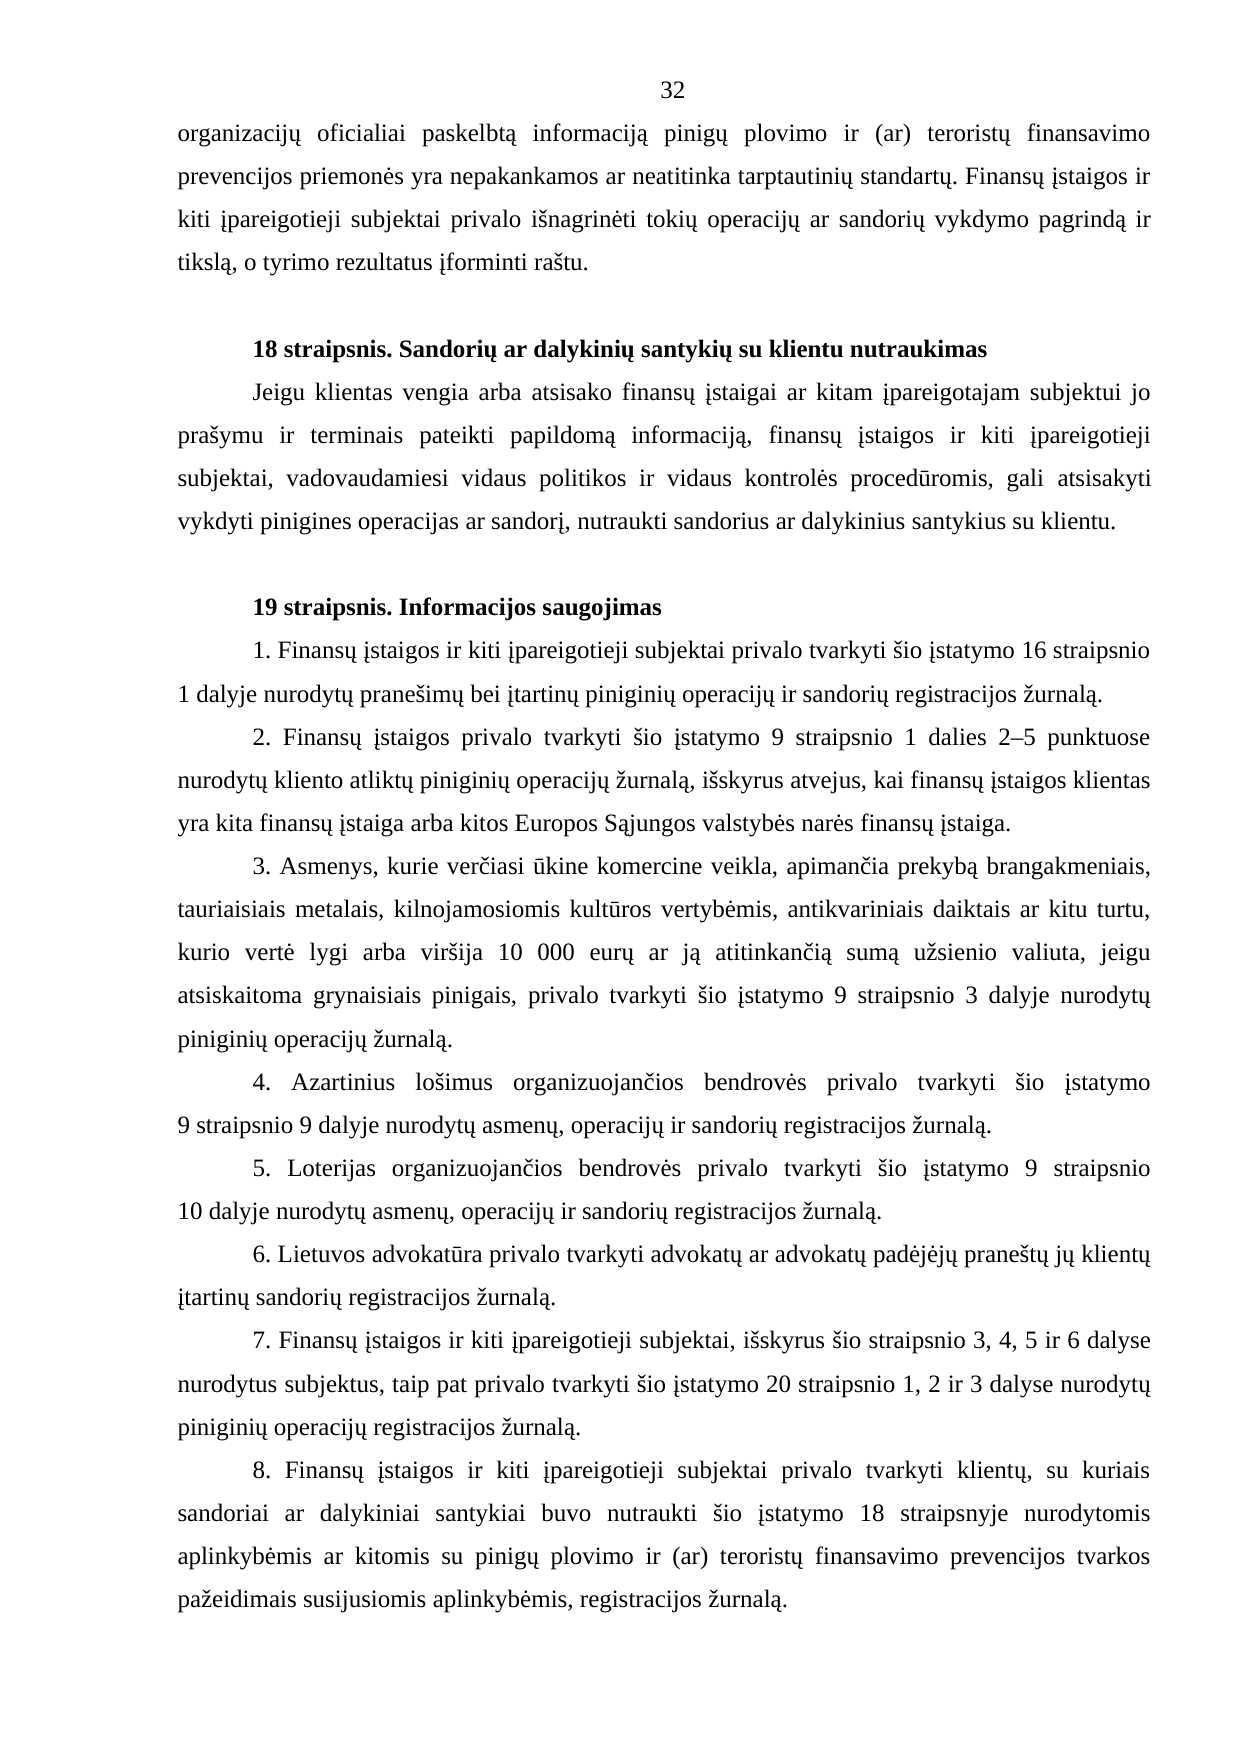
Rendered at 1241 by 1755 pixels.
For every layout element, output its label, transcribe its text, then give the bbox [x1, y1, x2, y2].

text 4. Azartinius lošimus organizuojančios bendrovės privalo tvarkyti šio įstatymo 9 straipsnio 9 dalyje nurodytų asmenų, operacijų ir sandorių registracijos žurnalą. [177, 1067, 1152, 1139]
text 19 straipsnis. Informacijos saugojimas [177, 592, 1152, 621]
text organizacijų oficialiai paskelbtą informaciją pinigų plovimo ir (ar) teroristų finansavimo prevencijos priemonės yra nepakankamos ar neatitinka tarptautinių standartų. Finansų įstaigos ir kiti įpareigotieji subjektai privalo išnagrinėti tokių operacijų ar sandorių vykdymo pagrindą ir tikslą, o tyrimo rezultatus įforminti raštu. [177, 118, 1152, 276]
text 6. Lietuvos advokatūra privalo tvarkyti advokatų ar advokatų padėjėjų praneštų jų klientų įtartinų sandorių registracijos žurnalą. [177, 1239, 1152, 1311]
text 5. Loterijas organizuojančios bendrovės privalo tvarkyti šio įstatymo 9 straipsnio 10 dalyje nurodytų asmenų, operacijų ir sandorių registracijos žurnalą. [177, 1153, 1152, 1225]
text 3. Asmenys, kurie verčiasi ūkine komercine veikla, apimančia prekybą brangakmeniais, tauriaisiais metalais, kilnojamosiomis kultūros vertybėmis, antikvariniais daiktais ar kitu turtu, kurio vertė lygi arba viršija 10 000 eurų ar ją atitinkančią sumą užsienio valiuta, jeigu atsiskaitoma grynaisiais pinigais, privalo tvarkyti šio įstatymo 9 straipsnio 3 dalyje nurodytų piniginių operacijų žurnalą. [177, 851, 1152, 1052]
text 1. Finansų įstaigos ir kiti įpareigotieji subjektai privalo tvarkyti šio įstatymo 16 straipsnio 1 dalyje nurodytų pranešimų bei įtartinų piniginių operacijų ir sandorių registracijos žurnalą. [177, 636, 1152, 707]
text 8. Finansų įstaigos ir kiti įpareigotieji subjektai privalo tvarkyti klientų, su kuriais sandoriai ar dalykiniai santykiai buvo nutraukti šio įstatymo 18 straipsnyje nurodytomis aplinkybėmis ar kitomis su pinigų plovimo ir (ar) teroristų finansavimo prevencijos tvarkos pažeidimais susijusiomis aplinkybėmis, registracijos žurnalą. [177, 1455, 1152, 1613]
text 2. Finansų įstaigos privalo tvarkyti šio įstatymo 9 straipsnio 1 dalies 2–5 punktuose nurodytų kliento atliktų piniginių operacijų žurnalą, išskyrus atvejus, kai finansų įstaigos klientas yra kita finansų įstaiga arba kitos Europos Sąjungos valstybės narės finansų įstaiga. [177, 722, 1152, 837]
text 7. Finansų įstaigos ir kiti įpareigotieji subjektai, išskyrus šio straipsnio 3, 4, 5 ir 6 dalyse nurodytus subjektus, taip pat privalo tvarkyti šio įstatymo 20 straipsnio 1, 2 ir 3 dalyse nurodytų piniginių operacijų registracijos žurnalą. [177, 1326, 1152, 1441]
text 18 straipsnis. Sandorių ar dalykinių santykių su klientu nutraukimas [177, 334, 1152, 362]
text Jeigu klientas vengia arba atsisako finansų įstaigai ar kitam įpareigotajam subjektui jo prašymu ir terminais pateikti papildomą informaciją, finansų įstaigos ir kiti įpareigotieji subjektai, vadovaudamiesi vidaus politikos ir vidaus kontrolės procedūromis, gali atsisakyti vykdyti pinigines operacijas ar sandorį, nutraukti sandorius ar dalykinius santykius su klientu. [177, 377, 1152, 535]
